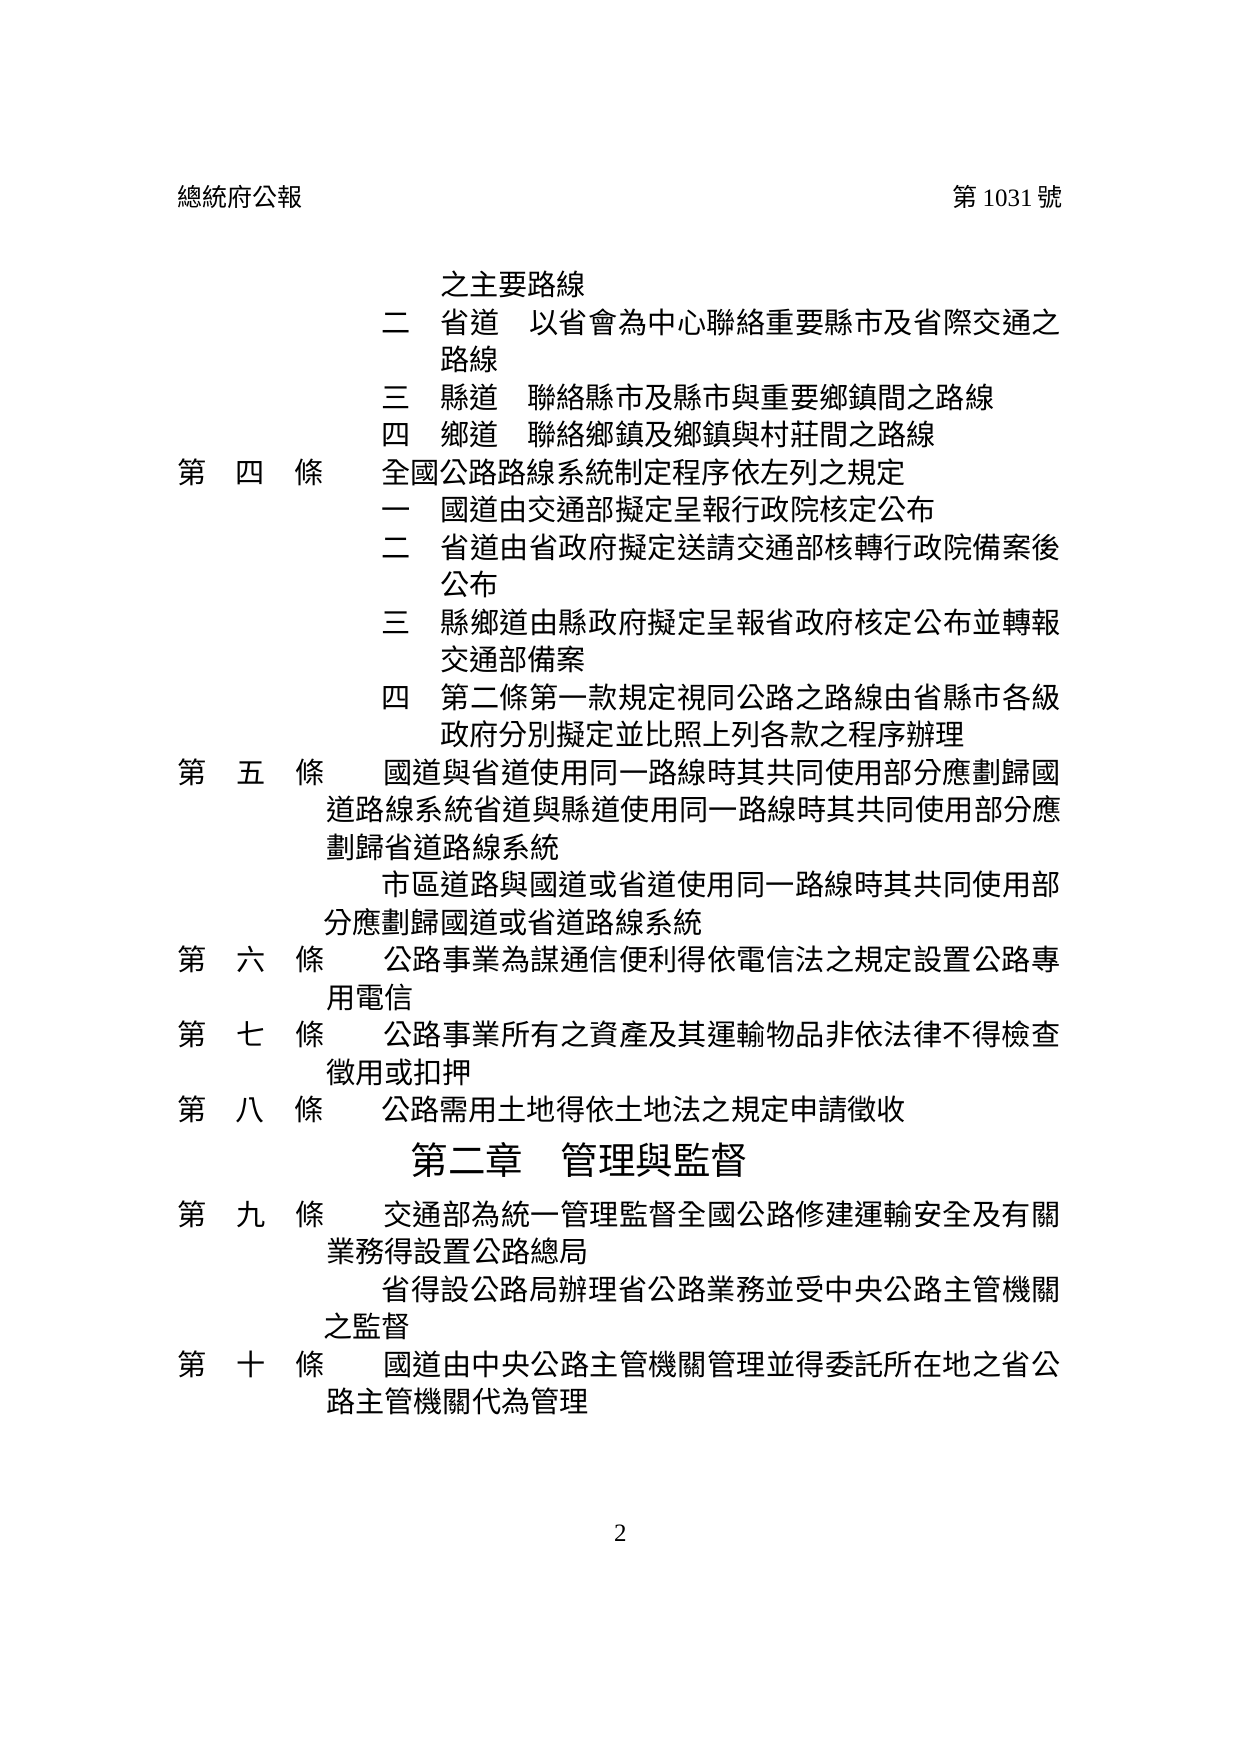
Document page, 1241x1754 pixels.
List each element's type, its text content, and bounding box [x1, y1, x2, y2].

text 第 六 條 公路事業為謀通信便利得依電信法之規定設置公路專用電信 [177, 941, 1063, 1016]
text 之主要路線 [381, 266, 1063, 303]
text 三 縣道 聯絡縣市及縣市與重要鄉鎮間之路線 [381, 378, 1063, 416]
text 一 國道由交通部擬定呈報行政院核定公布 [381, 491, 1063, 528]
text 第 十 條 國道由中央公路主管機關管理並得委託所在地之省公路主管機關代為管理 [177, 1345, 1063, 1420]
text 第 五 條 國道與省道使用同一路線時其共同使用部分應劃歸國道路線系統省道與縣道使用同一路線時其共同使用部分應劃歸省道路線系統 [177, 753, 1063, 866]
text 第 八 條 公路需用土地得依土地法之規定申請徵收 [177, 1091, 1063, 1128]
text 二 省道 以省會為中心聯絡重要縣市及省際交通之路線 [381, 303, 1063, 378]
text 二 省道由省政府擬定送請交通部核轉行政院備案後公布 [381, 528, 1063, 603]
text 四 鄉道 聯絡鄉鎮及鄉鎮與村莊間之路線 [381, 416, 1063, 453]
text 第 四 條 全國公路路線系統制定程序依左列之規定 [177, 453, 1063, 491]
text 省得設公路局辦理省公路業務並受中央公路主管機關之監督 [323, 1270, 1063, 1345]
text 第 九 條 交通部為統一管理監督全國公路修建運輸安全及有關業務得設置公路總局 [177, 1195, 1063, 1270]
text 三 縣鄉道由縣政府擬定呈報省政府核定公布並轉報交通部備案 [381, 603, 1063, 678]
text 市區道路與國道或省道使用同一路線時其共同使用部分應劃歸國道或省道路線系統 [323, 866, 1063, 941]
text 第二章 管理與監督 [411, 1141, 1063, 1182]
text 第 七 條 公路事業所有之資產及其運輸物品非依法律不得檢查徵用或扣押 [177, 1016, 1063, 1091]
text 四 第二條第一款規定視同公路之路線由省縣市各級政府分別擬定並比照上列各款之程序辦理 [381, 678, 1063, 753]
